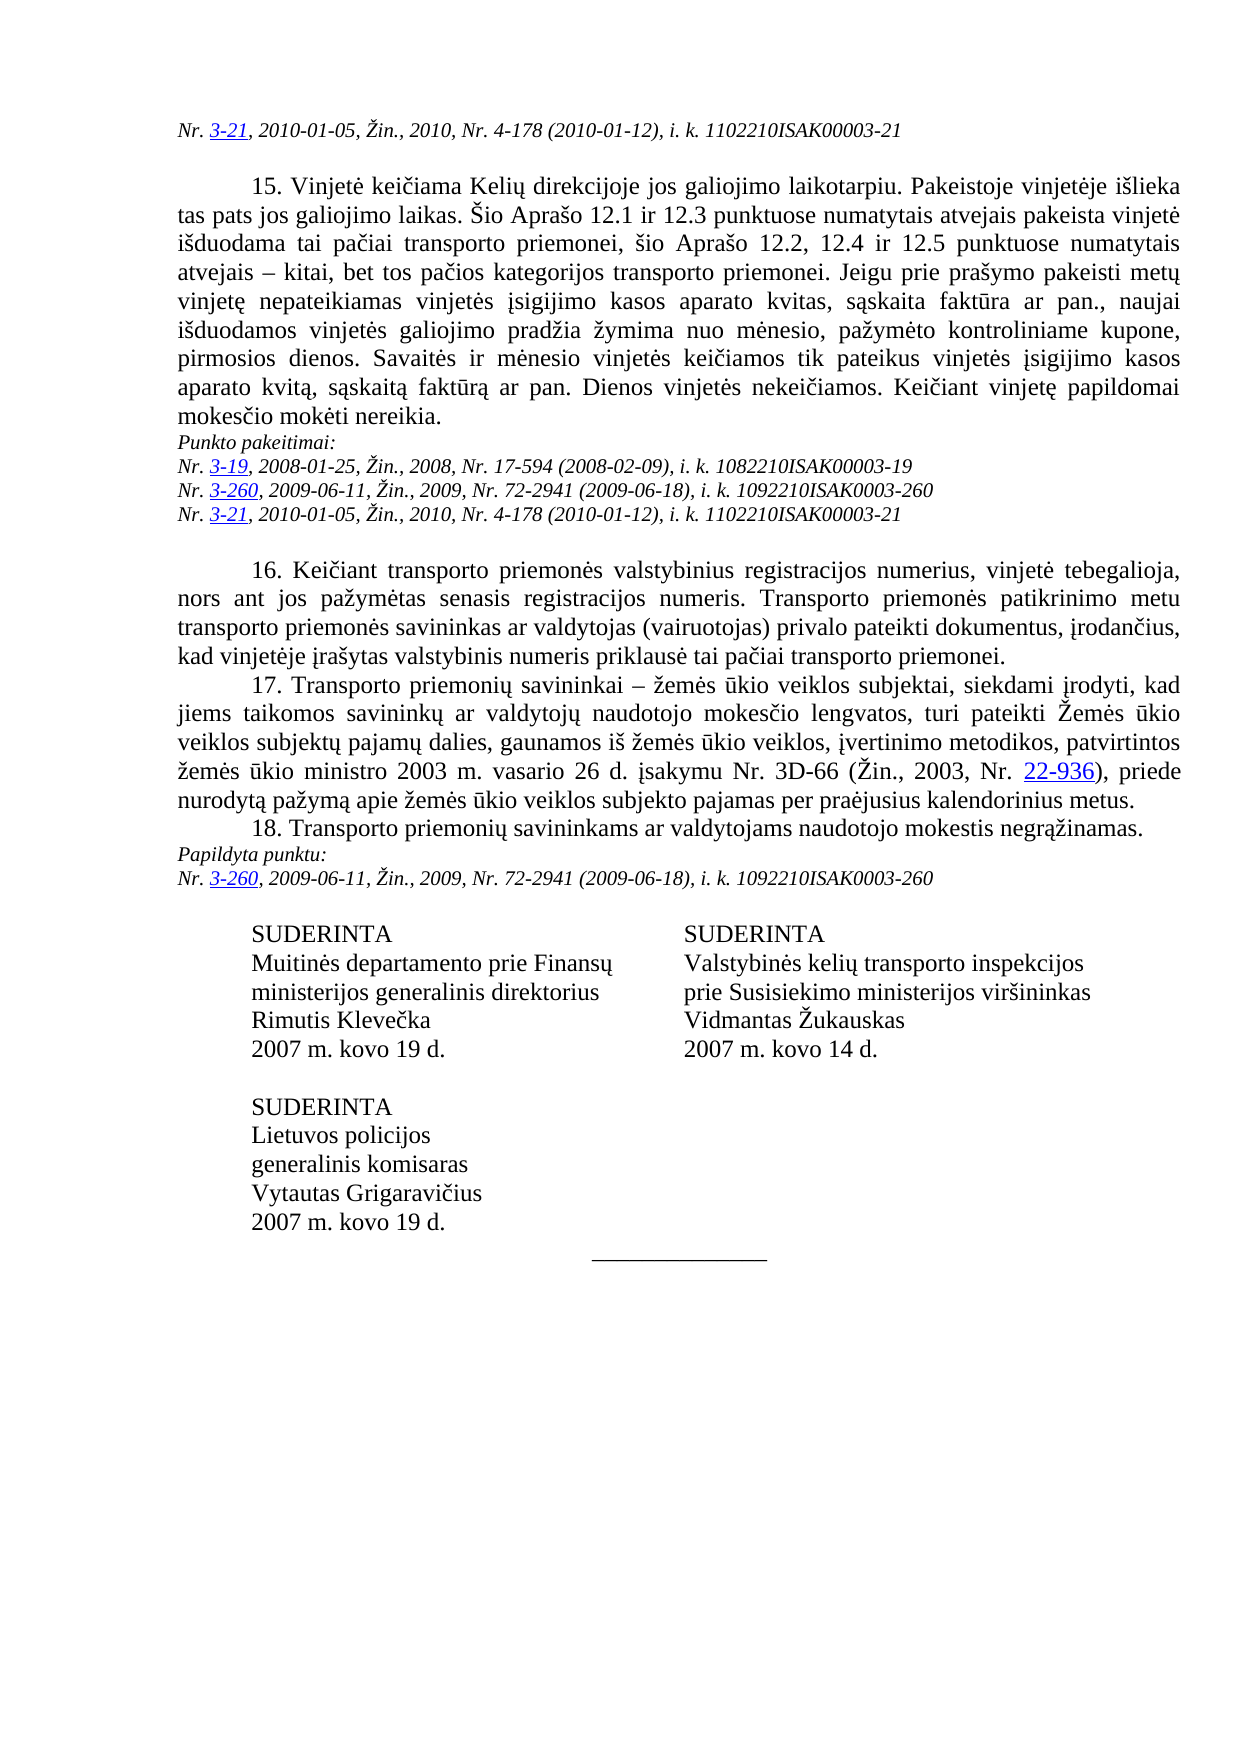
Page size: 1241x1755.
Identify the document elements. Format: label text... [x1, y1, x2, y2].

text Vytautas Grigaravičius [177, 1178, 1181, 1207]
text Nr. 3-21, 2010-01-05, Žin., 2010, Nr. 4-178 (2010-01-12), i. k. 1102210ISAK00003-21 [177, 502, 1181, 526]
text Punkto pakeitimai: [177, 430, 1181, 454]
text 15. Vinjetė keičiama Kelių direkcijoje jos galiojimo laikotarpiu. Pakeistoje vinjetėje išlieka tas pats jos galiojimo laikas. Šio Aprašo 12.1 ir 12.3 punktuose numatytais atvejais pakeista vinjetė išduodama tai pačiai transporto priemonei, šio Aprašo 12.2, 12.4 ir 12.5 punktuose numatytais atvejais – kitai, bet tos pačios kategorijos transporto priemonei. Jeigu prie prašymo pakeisti metų vinjetę nepateikiamas vinjetės įsigijimo kasos aparato kvitas, sąskaita faktūra ar pan., naujai išduodamos vinjetės galiojimo pradžia žymima nuo mėnesio, pažymėto kontroliniame kupone, pirmosios dienos. Savaitės ir mėnesio vinjetės keičiamos tik pateikus vinjetės įsigijimo kasos aparato kvitą, sąskaitą faktūrą ar pan. Dienos vinjetės nekeičiamos. Keičiant vinjetę papildomai mokesčio mokėti nereikia. [177, 171, 1181, 430]
text Nr. 3-19, 2008-01-25, Žin., 2008, Nr. 17-594 (2008-02-09), i. k. 1082210ISAK00003-19 [177, 454, 1181, 478]
text Papildyta punktu: [177, 842, 1181, 866]
text Lietuvos policijos [177, 1120, 1181, 1149]
text 17. Transporto priemonių savininkai – žemės ūkio veiklos subjektai, siekdami įrodyti, kad jiems taikomos savininkų ar valdytojų naudotojo mokesčio lengvatos, turi pateikti Žemės ūkio veiklos subjektų pajamų dalies, gaunamos iš žemės ūkio veiklos, įvertinimo metodikos, patvirtintos žemės ūkio ministro 2003 m. vasario 26 d. įsakymu Nr. 3D-66 (Žin., 2003, Nr. 22-936), priede nurodytą pažymą apie žemės ūkio veiklos subjekto pajamas per praėjusius kalendorinius metus. [177, 670, 1181, 813]
text 16. Keičiant transporto priemonės valstybinius registracijos numerius, vinjetė tebegalioja, nors ant jos pažymėtas senasis registracijos numeris. Transporto priemonės patikrinimo metu transporto priemonės savininkas ar valdytojas (vairuotojas) privalo pateikti dokumentus, įrodančius, kad vinjetėje įrašytas valstybinis numeris priklausė tai pačiai transporto priemonei. [177, 555, 1181, 670]
text SUDERINTA SUDERINTA [177, 919, 1181, 948]
text Muitinės departamento prie Finansų Valstybinės kelių transporto inspekcijos [177, 948, 1181, 977]
text ______________ [177, 1235, 1181, 1264]
text Nr. 3-260, 2009-06-11, Žin., 2009, Nr. 72-2941 (2009-06-18), i. k. 1092210ISAK0003-260 [177, 866, 1181, 890]
text 2007 m. kovo 19 d. 2007 m. kovo 14 d. [177, 1034, 1181, 1063]
text generalinis komisaras [177, 1149, 1181, 1178]
text Nr. 3-260, 2009-06-11, Žin., 2009, Nr. 72-2941 (2009-06-18), i. k. 1092210ISAK0003-260 [177, 478, 1181, 502]
text 2007 m. kovo 19 d. [177, 1207, 1181, 1235]
text Rimutis Klevečka Vidmantas Žukauskas [177, 1005, 1181, 1034]
text Nr. 3-21, 2010-01-05, Žin., 2010, Nr. 4-178 (2010-01-12), i. k. 1102210ISAK00003-21 [177, 118, 1181, 142]
text SUDERINTA [177, 1092, 1181, 1120]
text 18. Transporto priemonių savininkams ar valdytojams naudotojo mokestis negrąžinamas. [177, 813, 1181, 842]
text ministerijos generalinis direktorius prie Susisiekimo ministerijos viršininkas [177, 977, 1181, 1005]
